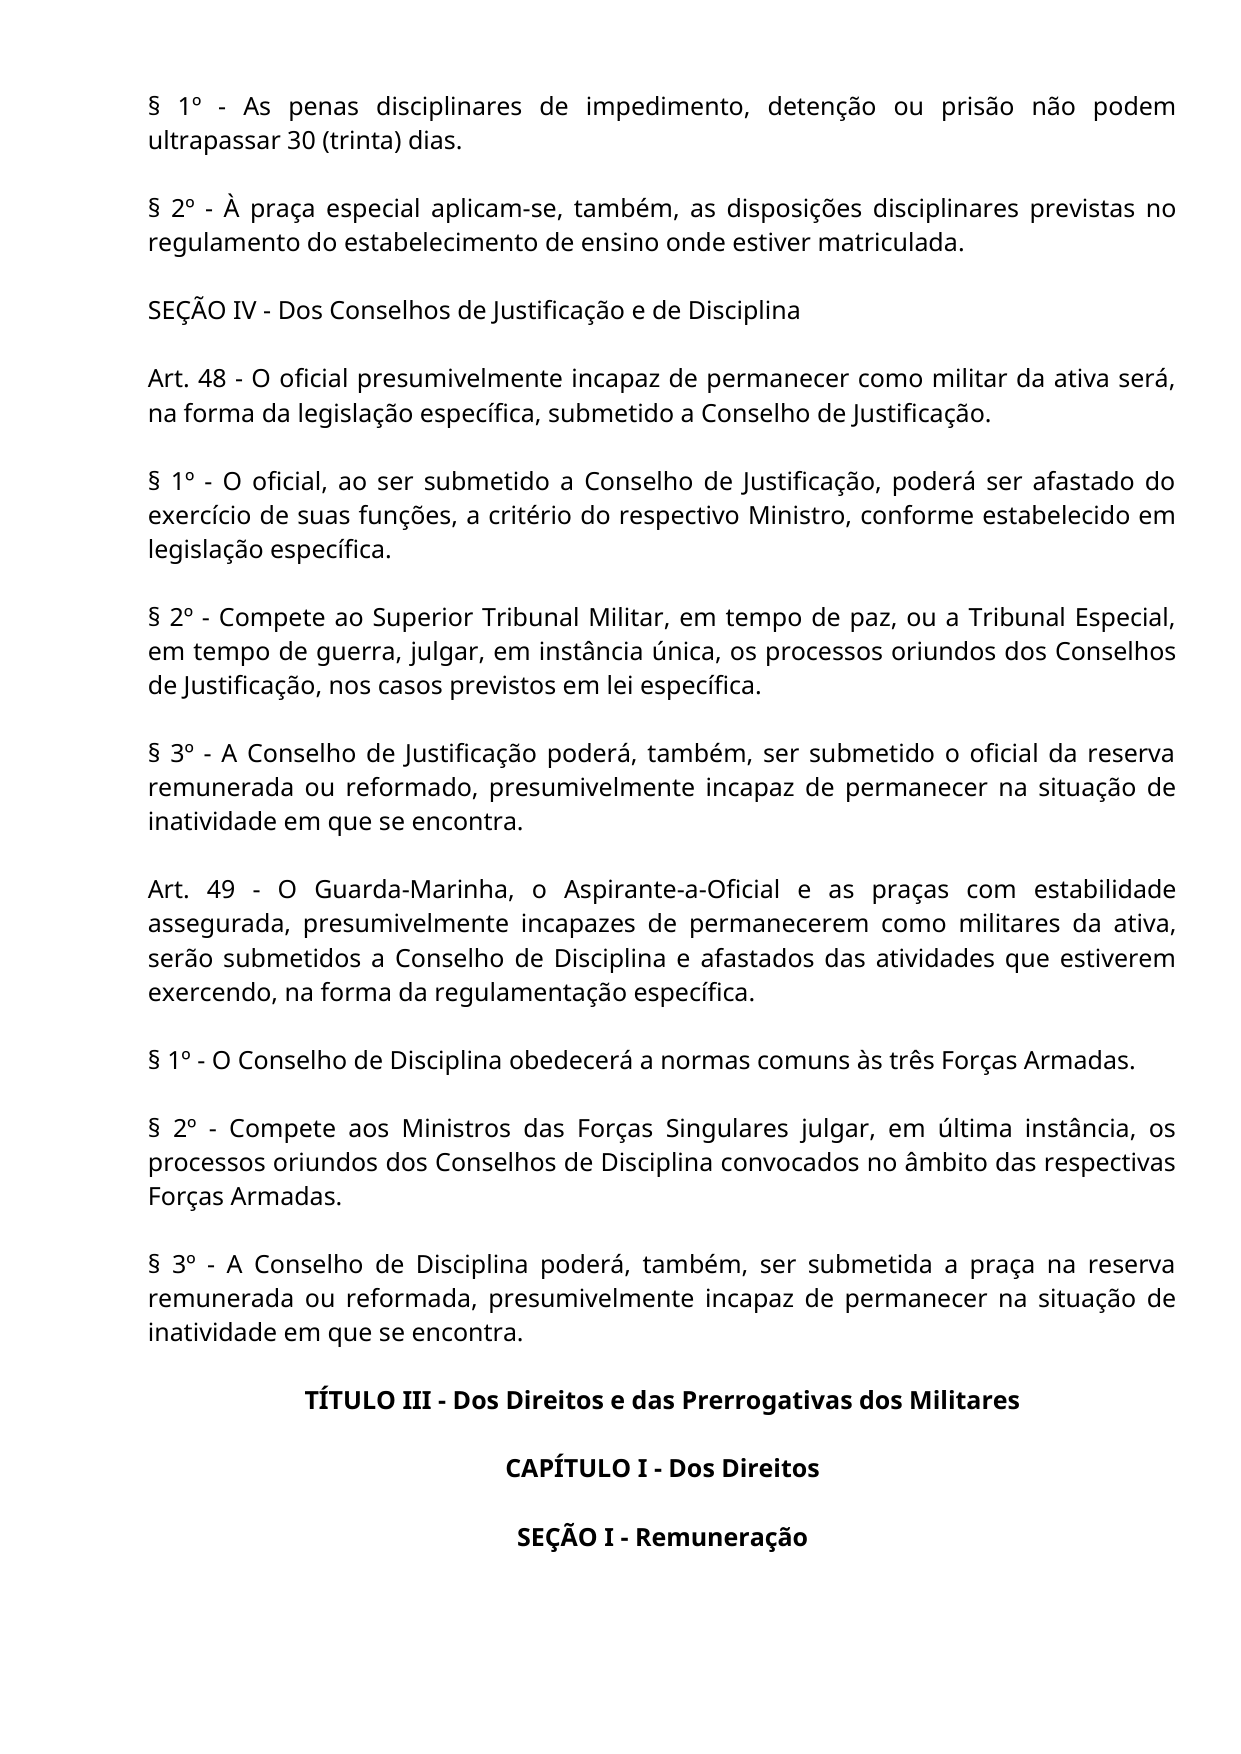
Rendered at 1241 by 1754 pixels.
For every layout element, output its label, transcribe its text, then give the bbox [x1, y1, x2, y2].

subtitle SEÇÃO I - Remuneração [148, 1519, 1177, 1553]
text Art. 49 - O Guarda-Marinha, o Aspirante-a-Oficial e as praças com estabilidade assegurada, presumivelmente incapazes de permanecerem como militares da ativa, serão submetidos a Conselho de Disciplina e afastados das atividades que estiverem exercendo, na forma da regulamentação específica. [148, 872, 1177, 1008]
text SEÇÃO IV - Dos Conselhos de Justificação e de Disciplina [148, 293, 1177, 327]
text § 1º - O oficial, ao ser submetido a Conselho de Justificação, poderá ser afastado do exercício de suas funções, a critério do respectivo Ministro, conforme estabelecido em legislação específica. [148, 463, 1177, 566]
text § 2º - Compete aos Ministros das Forças Singulares julgar, em última instância, os processos oriundos dos Conselhos de Disciplina convocados no âmbito das respectivas Forças Armadas. [148, 1111, 1177, 1213]
text CAPÍTULO I - Dos Direitos [148, 1451, 1177, 1485]
text TÍTULO III - Dos Direitos e das Prerrogativas dos Militares [148, 1383, 1177, 1417]
text § 1º - As penas disciplinares de impedimento, detenção ou prisão não podem ultrapassar 30 (trinta) dias. [148, 89, 1177, 157]
text § 1º - O Conselho de Disciplina obedecerá a normas comuns às três Forças Armadas. [148, 1042, 1177, 1076]
text § 3º - A Conselho de Justificação poderá, também, ser submetido o oficial da reserva remunerada ou reformado, presumivelmente incapaz de permanecer na situação de inatividade em que se encontra. [148, 736, 1177, 838]
text § 3º - A Conselho de Disciplina poderá, também, ser submetida a praça na reserva remunerada ou reformada, presumivelmente incapaz de permanecer na situação de inatividade em que se encontra. [148, 1247, 1177, 1349]
text § 2º - À praça especial aplicam-se, também, as disposições disciplinares previstas no regulamento do estabelecimento de ensino onde estiver matriculada. [148, 191, 1177, 259]
text § 2º - Compete ao Superior Tribunal Militar, em tempo de paz, ou a Tribunal Especial, em tempo de guerra, julgar, em instância única, os processos oriundos dos Conselhos de Justificação, nos casos previstos em lei específica. [148, 599, 1177, 702]
text Art. 48 - O oficial presumivelmente incapaz de permanecer como militar da ativa será, na forma da legislação específica, submetido a Conselho de Justificação. [148, 361, 1177, 429]
